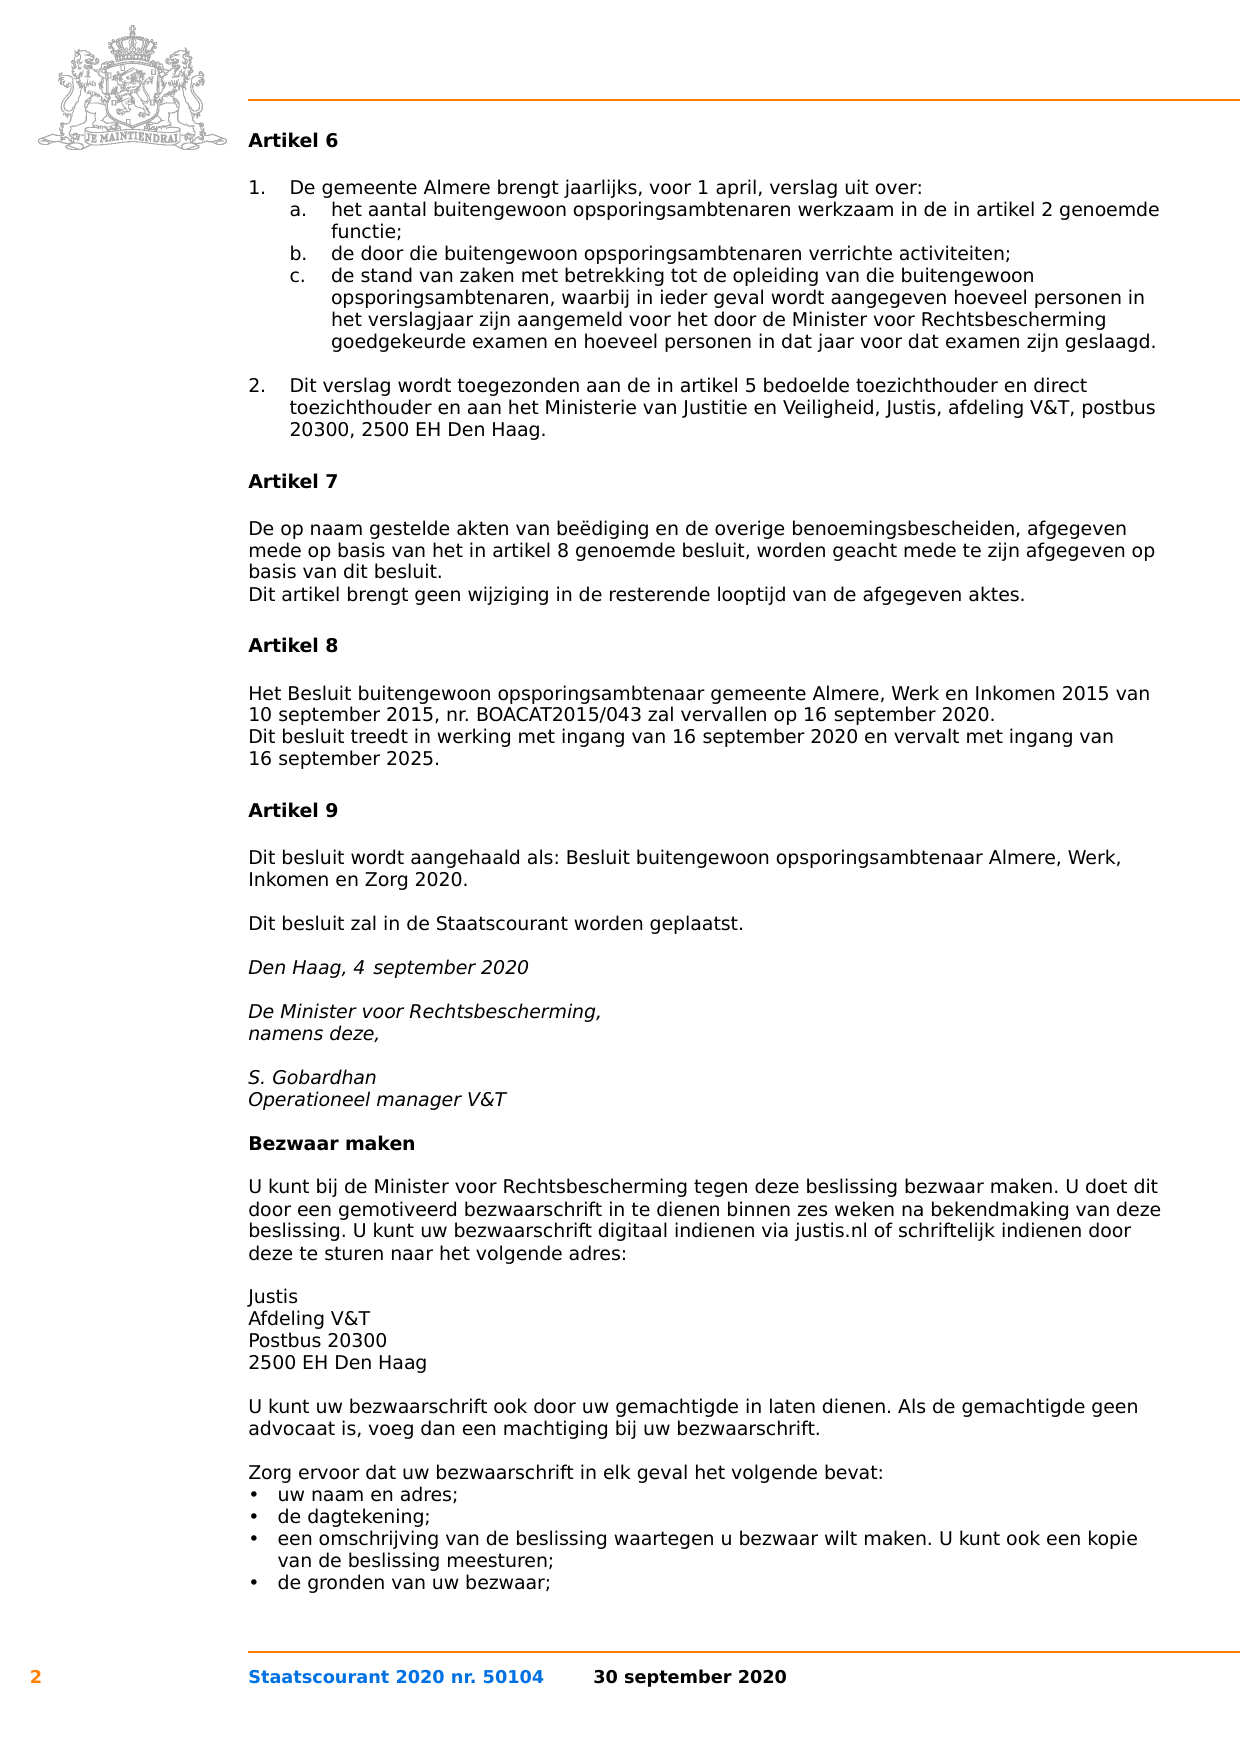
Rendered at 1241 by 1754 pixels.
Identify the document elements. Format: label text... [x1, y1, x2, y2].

text Zorg ervoor dat uw bezwaarschrift in elk geval het volgende bevat: [248, 1462, 1163, 1484]
text Dit besluit treedt in werking met ingang van 16 september 2020 en vervalt met ingang van 16 september 2025. [248, 726, 1163, 770]
text Justis [248, 1286, 1163, 1308]
subtitle Artikel 9 [248, 800, 1163, 822]
subtitle Artikel 7 [248, 471, 1163, 492]
text Afdeling V&T [248, 1308, 1163, 1330]
text Postbus 20300 [248, 1330, 1163, 1352]
picture [38, 25, 227, 150]
text Bezwaar maken [248, 1133, 1163, 1154]
text 1. De gemeente Almere brengt jaarlijks, voor 1 april, verslag uit over: [248, 177, 1163, 199]
text Dit besluit wordt aangehaald als: Besluit buitengewoon opsporingsambtenaar Almere, Werk, Inkomen en Zorg 2020. [248, 847, 1163, 891]
text De Minister voor Rechtsbescherming, namens deze, S. Gobardhan Operationeel manager V&T [248, 1001, 1163, 1111]
text De op naam gestelde akten van beëdiging en de overige benoemingsbescheiden, afgegeven mede op basis van het in artikel 8 genoemde besluit, worden geacht mede te zijn afgegeven op basis van dit besluit. [248, 517, 1163, 583]
text Dit besluit zal in de Staatscourant worden geplaatst. [248, 913, 1163, 935]
text U kunt uw bezwaarschrift ook door uw gemachtigde in laten dienen. Als de gemachtigde geen advocaat is, voeg dan een machtiging bij uw bezwaarschrift. [248, 1396, 1163, 1440]
subtitle Artikel 8 [248, 635, 1163, 657]
text Dit artikel brengt geen wijziging in de resterende looptijd van de afgegeven aktes. [248, 583, 1163, 605]
text Het Besluit buitengewoon opsporingsambtenaar gemeente Almere, Werk en Inkomen 2015 van 10 september 2015, nr. BOACAT2015/043 zal vervallen op 16 september 2020. [248, 682, 1163, 726]
text Den Haag, 4 september 2020 [248, 957, 1163, 979]
text • een omschrijving van de beslissing waartegen u bezwaar wilt maken. U kunt ook een kopie van de beslissing meesturen; [248, 1528, 1163, 1572]
text 2500 EH Den Haag [248, 1352, 1163, 1374]
text c. de stand van zaken met betrekking tot de opleiding van die buitengewoon opsporingsambtenaren, waarbij in ieder geval wordt aangegeven hoeveel personen in het verslagjaar zijn aangemeld voor het door de Minister voor Rechtsbescherming goedgekeurde examen en hoeveel personen in dat jaar voor dat examen zijn geslaagd. [289, 265, 1163, 353]
text • uw naam en adres; [248, 1484, 1163, 1506]
text U kunt bij de Minister voor Rechtsbescherming tegen deze beslissing bezwaar maken. U doet dit door een gemotiveerd bezwaarschrift in te dienen binnen zes weken na bekendmaking van deze beslissing. U kunt uw bezwaarschrift digitaal indienen via justis.nl of schriftelijk indienen door deze te sturen naar het volgende adres: [248, 1176, 1163, 1264]
text • de dagtekening; [248, 1506, 1163, 1528]
text 2. Dit verslag wordt toegezonden aan de in artikel 5 bedoelde toezichthouder en direct toezichthouder en aan het Ministerie van Justitie en Veiligheid, Justis, afdeling V&T, postbus 20300, 2500 EH Den Haag. [248, 374, 1163, 441]
text a. het aantal buitengewoon opsporingsambtenaren werkzaam in de in artikel 2 genoemde functie; [289, 199, 1163, 243]
text • de gronden van uw bezwaar; [248, 1572, 1163, 1594]
text b. de door die buitengewoon opsporingsambtenaren verrichte activiteiten; [289, 243, 1163, 265]
subtitle Artikel 6 [248, 130, 1163, 152]
